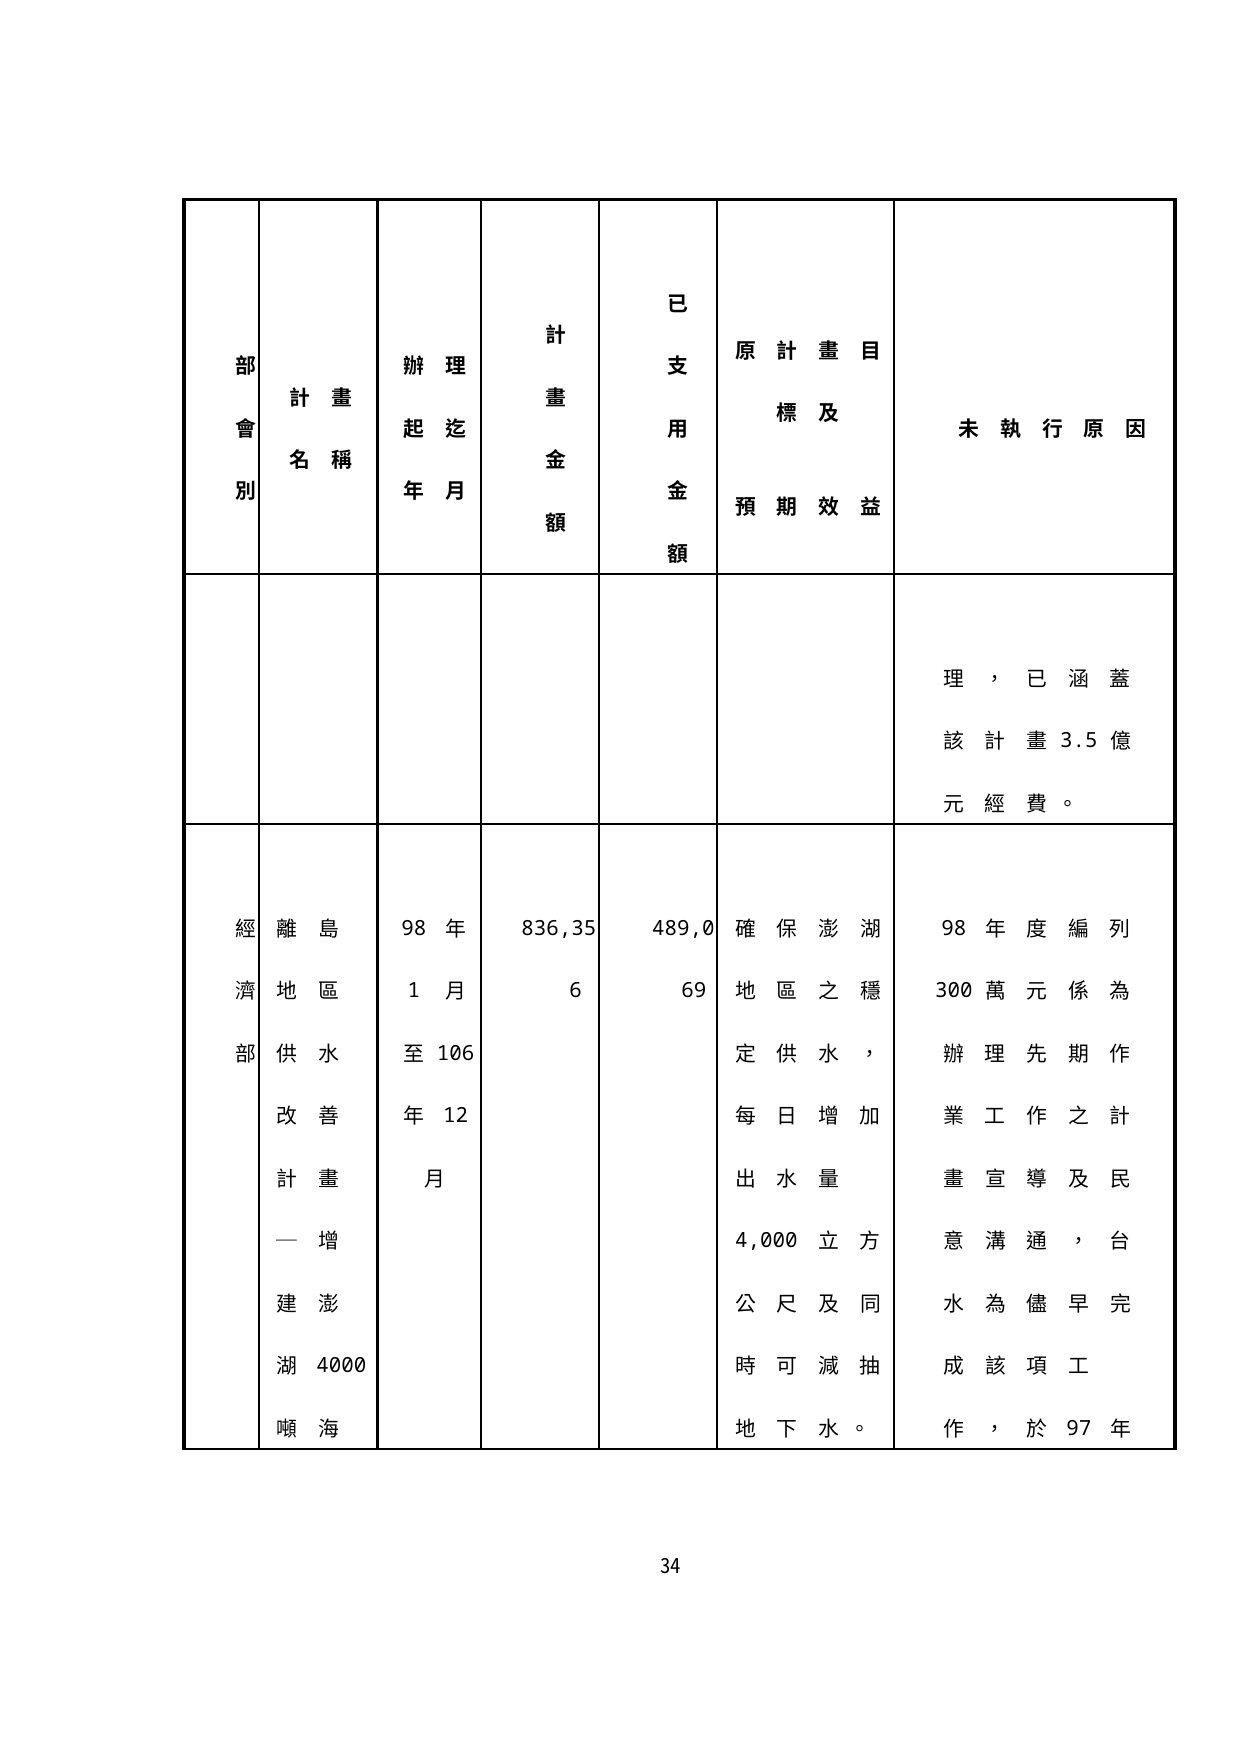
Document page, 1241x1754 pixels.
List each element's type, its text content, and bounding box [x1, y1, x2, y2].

table_cell 理，已涵蓋該計畫3.5億元經費。 [895, 575, 1173, 823]
table_cell [186, 575, 258, 823]
table_cell 836,356 [482, 825, 598, 1448]
table_cell [600, 575, 716, 823]
table_header 已支用金額 [600, 201, 716, 573]
table_cell 98年1月至106年12月 [379, 825, 480, 1448]
table_cell 確保澎湖地區之穩定供水，每日增加出水量4,000立方公尺及同時可減抽地下水。 [718, 825, 893, 1448]
table_cell 489,069 [600, 825, 716, 1448]
table_header 部會別 [186, 201, 258, 573]
table_header 原計畫目標及 預期效益 [718, 201, 893, 573]
table_cell [379, 575, 480, 823]
table_header 辦理起迄年月 [379, 201, 480, 573]
table_cell 98年度編列300萬元係為辦理先期作業工作之計畫宣導及民意溝通，台水為儘早完成該項工作，於97年 [895, 825, 1173, 1448]
table_cell [260, 575, 376, 823]
table_header 計畫名稱 [260, 201, 376, 573]
table_cell 離島地區供水改善計畫─增建澎湖4000噸海 [260, 825, 376, 1448]
table_cell 經濟部 [186, 825, 258, 1448]
table_header 計畫金額 [482, 201, 598, 573]
table_cell [718, 575, 893, 823]
table_cell [482, 575, 598, 823]
table_header 未執行原因 [895, 201, 1173, 573]
